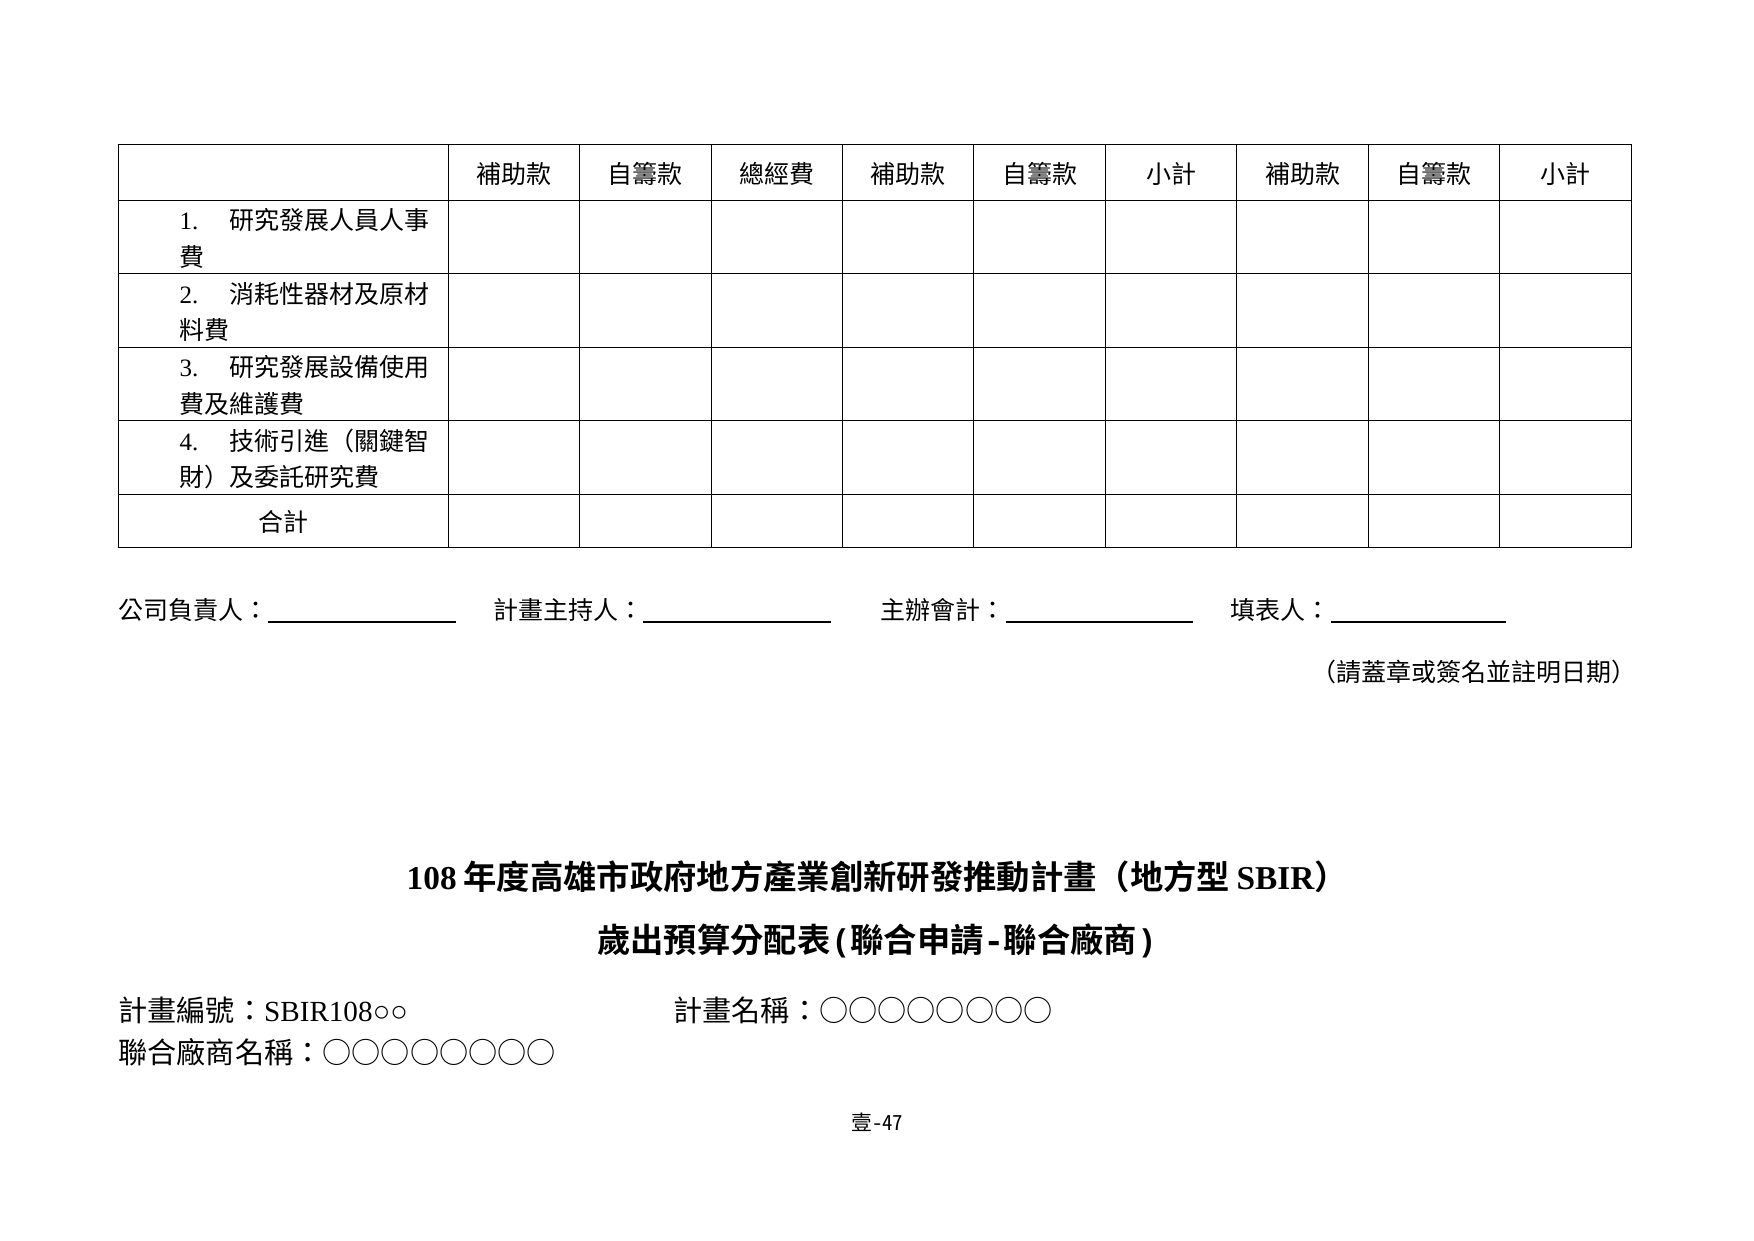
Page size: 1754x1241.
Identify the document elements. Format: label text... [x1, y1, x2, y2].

table_cell [974, 274, 1105, 347]
table_cell [843, 274, 973, 347]
table_cell [712, 495, 842, 547]
table_cell [1237, 274, 1368, 347]
table_cell [1237, 421, 1368, 494]
text 108年度高雄市政府地方產業創新研發推動計畫（地方型SBIR） [118, 834, 1636, 896]
table_cell [1500, 201, 1631, 273]
table_cell [1106, 201, 1236, 273]
table_cell [449, 201, 579, 273]
table_cell [449, 421, 579, 494]
table_cell [1500, 348, 1631, 420]
table_cell 技術引進（關鍵智財）及委託研究費 [119, 421, 448, 494]
table_cell [712, 348, 842, 420]
table_cell [843, 495, 973, 547]
table_cell [119, 145, 448, 200]
table_cell 小計 [1106, 145, 1236, 200]
table_cell 總經費 [712, 145, 842, 200]
table_cell [1237, 348, 1368, 420]
table_cell 補助款 [1237, 145, 1368, 200]
table_cell 消耗性器材及原材料費 [119, 274, 448, 347]
table_cell [580, 495, 711, 547]
text 計畫編號：SBIR108○○ 計畫名稱：○○○○○○○○ [118, 987, 1636, 1030]
table_cell [580, 348, 711, 420]
table_cell [1500, 274, 1631, 347]
table_cell [843, 201, 973, 273]
text 歲出預算分配表(聯合申請-聯合廠商) [118, 896, 1636, 959]
table_cell 補助款 [843, 145, 973, 200]
table_cell [1237, 201, 1368, 273]
text 公司負責人： 計畫主持人： 主辦會計： 填表人： [118, 567, 1636, 629]
table_cell 自籌款 [580, 145, 711, 200]
table_cell [1237, 495, 1368, 547]
table_cell [1369, 348, 1499, 420]
table_cell [580, 201, 711, 273]
table_cell [1500, 495, 1631, 547]
table_cell [580, 274, 711, 347]
table_cell [449, 274, 579, 347]
table_cell [974, 201, 1105, 273]
table_cell 合計 [119, 495, 448, 547]
table_cell [1369, 421, 1499, 494]
table_cell 自籌款 [974, 145, 1105, 200]
table_cell [449, 495, 579, 547]
table_cell [1500, 421, 1631, 494]
table_cell [1369, 495, 1499, 547]
table_cell [712, 421, 842, 494]
text 聯合廠商名稱：○○○○○○○○ [118, 1030, 1636, 1072]
table_cell [1369, 274, 1499, 347]
table_cell [1106, 348, 1236, 420]
table_cell 小計 [1500, 145, 1631, 200]
table_cell [1106, 421, 1236, 494]
table_cell [843, 421, 973, 494]
table_cell 研究發展設備使用費及維護費 [119, 348, 448, 420]
table_cell [974, 348, 1105, 420]
table_cell 自籌款 [1369, 145, 1499, 200]
table_cell [974, 495, 1105, 547]
table_cell 研究發展人員人事費 [119, 201, 448, 273]
table_cell [712, 201, 842, 273]
table_cell [1106, 495, 1236, 547]
table_cell [1369, 201, 1499, 273]
table_cell [1106, 274, 1236, 347]
table_cell [843, 348, 973, 420]
table_cell [712, 274, 842, 347]
table_cell [449, 348, 579, 420]
table_cell 補助款 [449, 145, 579, 200]
text （請蓋章或簽名並註明日期） [118, 629, 1636, 692]
table_cell [580, 421, 711, 494]
table_cell [974, 421, 1105, 494]
